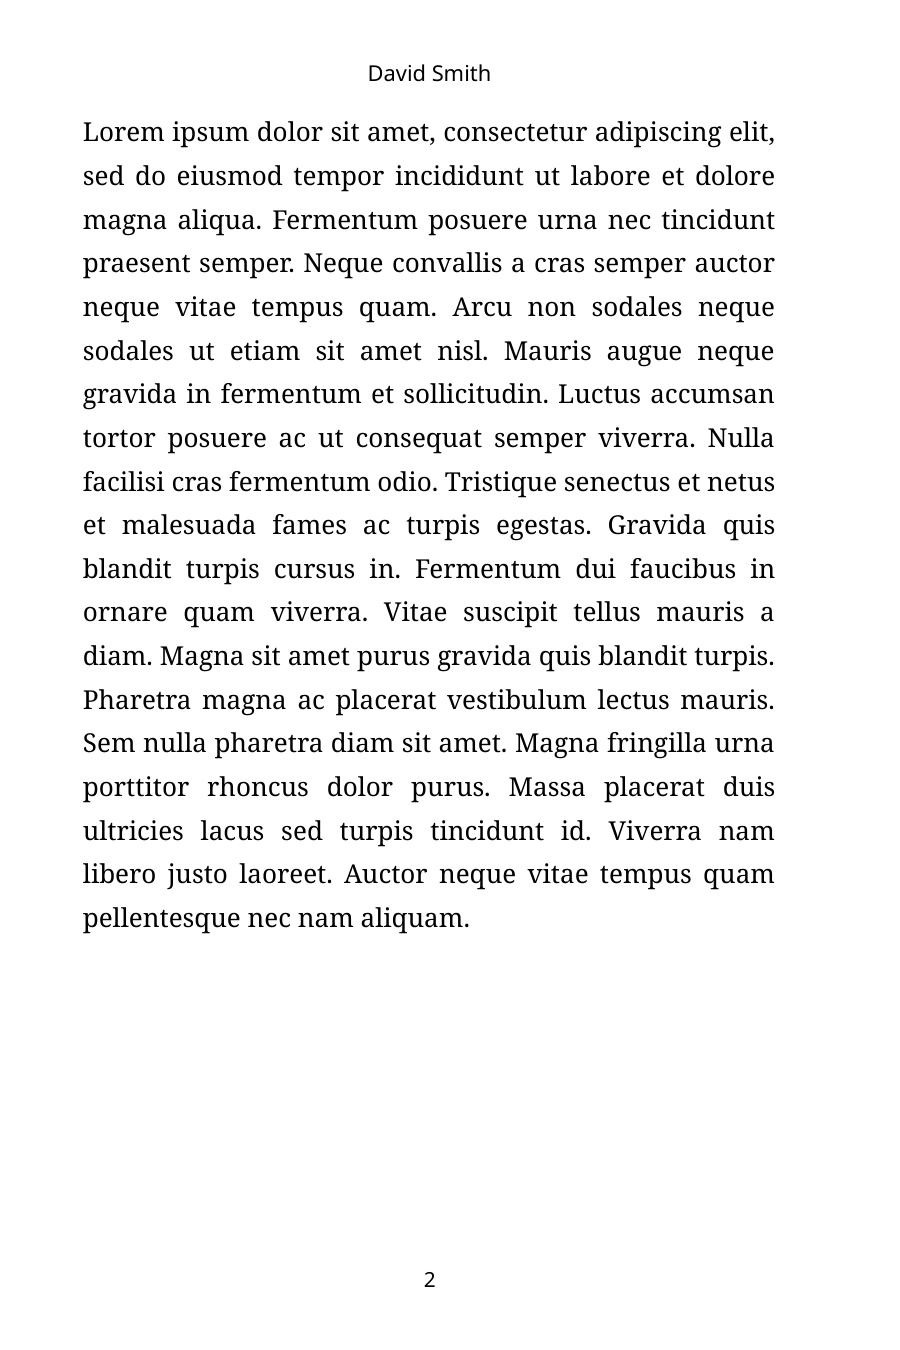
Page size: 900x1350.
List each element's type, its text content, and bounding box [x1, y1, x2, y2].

text Lorem ipsum dolor sit amet, consectetur adipiscing elit, sed do eiusmod tempor incididunt ut labore et dolore magna aliqua. Fermentum posuere urna nec tincidunt praesent semper. Neque convallis a cras semper auctor neque vitae tempus quam. Arcu non sodales neque sodales ut etiam sit amet nisl. Mauris augue neque gravida in fermentum et sollicitudin. Luctus accumsan tortor posuere ac ut consequat semper viverra. Nulla facilisi cras fermentum odio. Tristique senectus et netus et malesuada fames ac turpis egestas. Gravida quis blandit turpis cursus in. Fermentum dui faucibus in ornare quam viverra. Vitae suscipit tellus mauris a diam. Magna sit amet purus gravida quis blandit turpis. Pharetra magna ac placerat vestibulum lectus mauris. Sem nulla pharetra diam sit amet. Magna fringilla urna porttitor rhoncus dolor purus. Massa placerat duis ultricies lacus sed turpis tincidunt id. Viverra nam libero justo laoreet. Auctor neque vitae tempus quam pellentesque nec nam aliquam. [83, 114, 776, 935]
